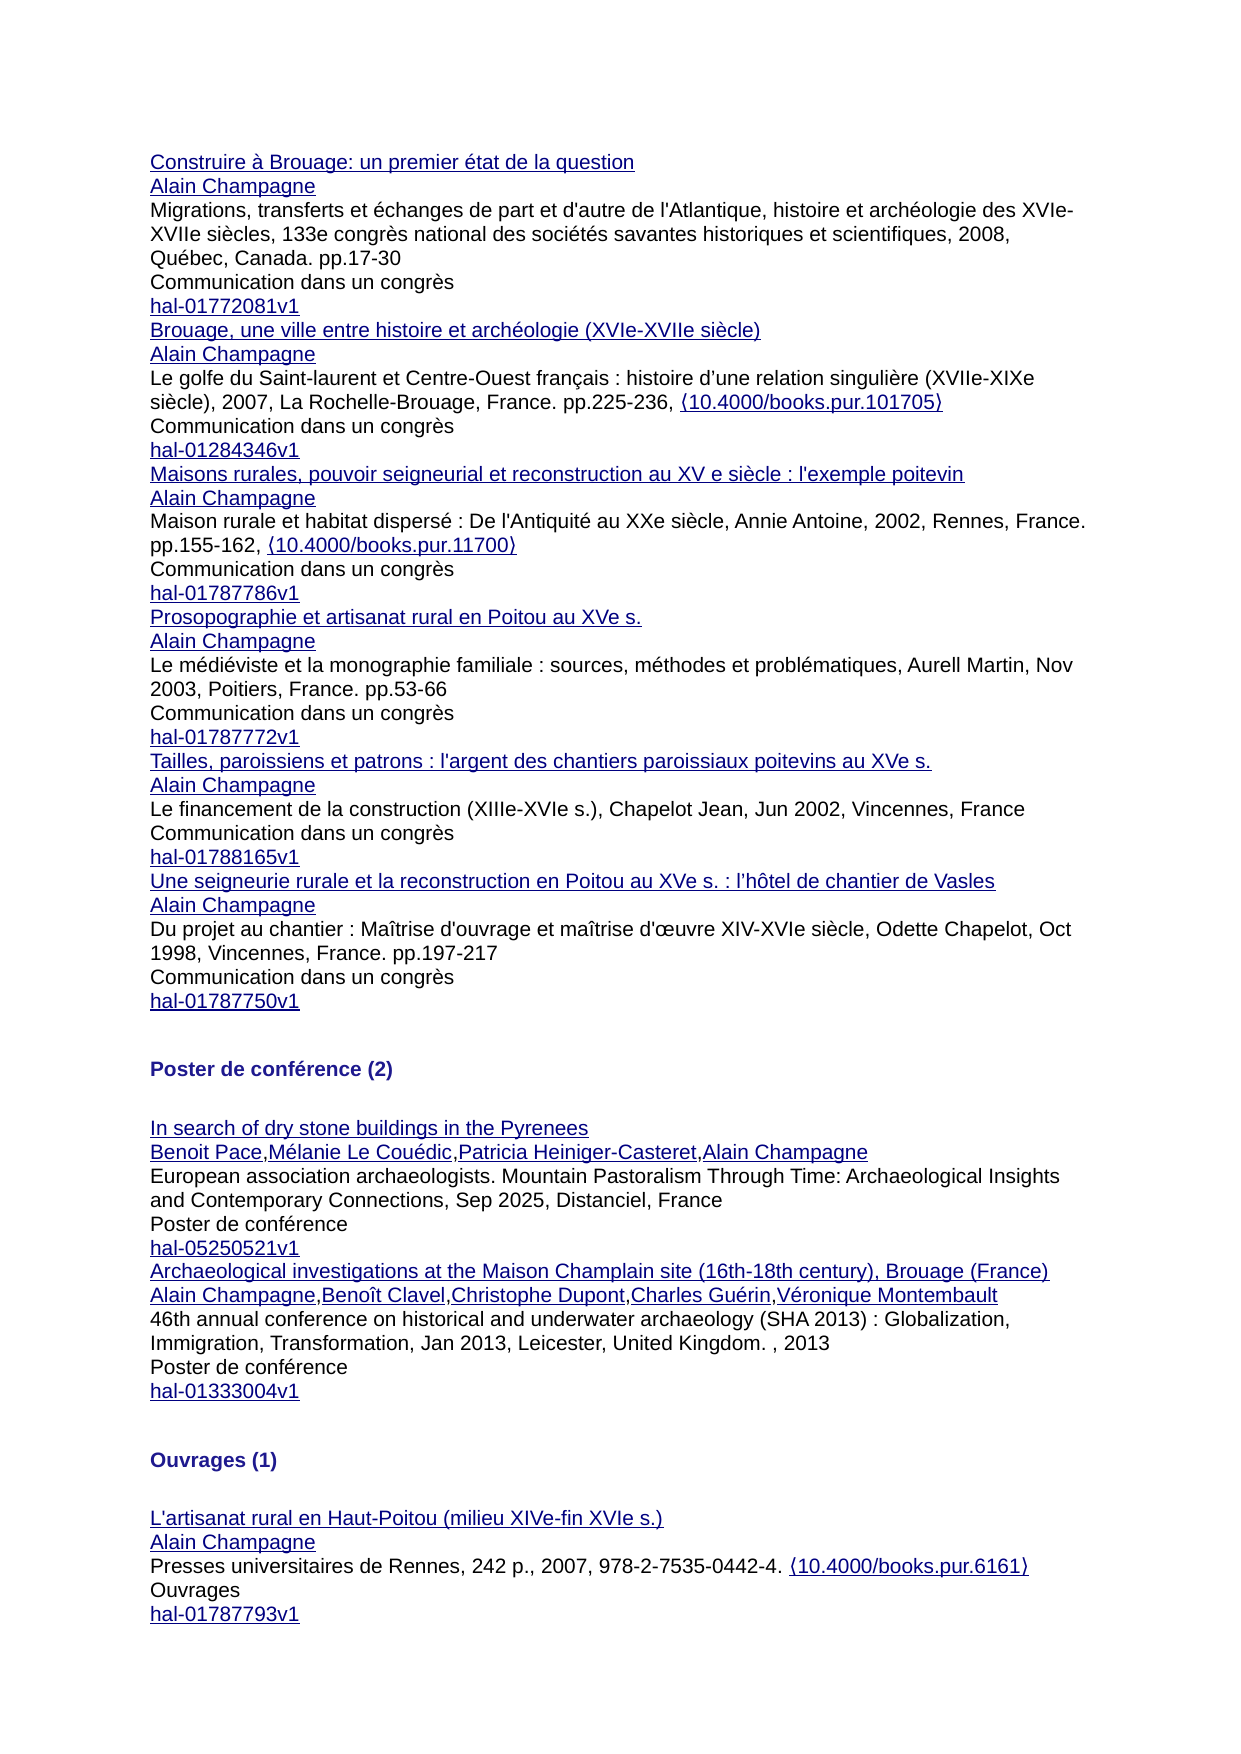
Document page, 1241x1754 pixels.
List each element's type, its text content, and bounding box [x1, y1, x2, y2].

subtitle Poster de conférence (2) [150, 1057, 1090, 1081]
table_cell Maisons rurales, pouvoir seigneurial et reconstruction au XV e siècle : l'exemple poitevin Alain Champagne Maison rurale et habitat dispersé : De l'Antiquité au XXe siècle, Annie Antoine, 2002, Rennes, France. pp.155-162, ⟨10.4000/books.pur.11700⟩ Communication dans un congrès hal-01787786v1 [150, 461, 1090, 605]
table_cell Archaeological investigations at the Maison Champlain site (16th-18th century), Brouage (France) Alain Champagne,Benoît Clavel,Christophe Dupont,Charles Guérin,Véronique Montembault 46th annual conference on historical and underwater archaeology (SHA 2013) : Globalization, Immigration, Transformation, Jan 2013, Leicester, United Kingdom. , 2013 Poster de conférence hal-01333004v1 [150, 1259, 1090, 1403]
table_cell Une seigneurie rurale et la reconstruction en Poitou au XVe s. : l’hôtel de chantier de Vasles Alain Champagne Du projet au chantier : Maîtrise d'ouvrage et maîtrise d'œuvre XIV-XVIe siècle, Odette Chapelot, Oct 1998, Vincennes, France. pp.197-217 Communication dans un congrès hal-01787750v1 [150, 869, 1090, 1012]
table_cell Prosopographie et artisanat rural en Poitou au XVe s. Alain Champagne Le médiéviste et la monographie familiale : sources, méthodes et problématiques, Aurell Martin, Nov 2003, Poitiers, France. pp.53-66 Communication dans un congrès hal-01787772v1 [150, 605, 1090, 749]
table_header L'artisanat rural en Haut-Poitou (milieu XIVe-fin XVIe s.) Alain Champagne Presses universitaires de Rennes, 242 p., 2007, 978-2-7535-0442-4. ⟨10.4000/books.pur.6161⟩ Ouvrages hal-01787793v1 [150, 1506, 1090, 1626]
table_cell Construire à Brouage: un premier état de la question Alain Champagne Migrations, transferts et échanges de part et d'autre de l'Atlantique, histoire et archéologie des XVIe-XVIIe siècles, 133e congrès national des sociétés savantes historiques et scientifiques, 2008, Québec, Canada. pp.17-30 Communication dans un congrès hal-01772081v1 [150, 150, 1090, 318]
table_header In search of dry stone buildings in the Pyrenees Benoit Pace,Mélanie Le Couédic,Patricia Heiniger-Casteret,Alain Champagne European association archaeologists. Mountain Pastoralism Through Time: Archaeological Insights and Contemporary Connections, Sep 2025, Distanciel, France Poster de conférence hal-05250521v1 [150, 1116, 1090, 1259]
subtitle Ouvrages (1) [150, 1448, 1090, 1472]
table_cell Tailles, paroissiens et patrons : l'argent des chantiers paroissiaux poitevins au XVe s. Alain Champagne Le financement de la construction (XIIIe-XVIe s.), Chapelot Jean, Jun 2002, Vincennes, France Communication dans un congrès hal-01788165v1 [150, 749, 1090, 869]
table_cell Brouage, une ville entre histoire et archéologie (XVIe-XVIIe siècle) Alain Champagne Le golfe du Saint-laurent et Centre-Ouest français : histoire d’une relation singulière (XVIIe-XIXe siècle), 2007, La Rochelle-Brouage, France. pp.225-236, ⟨10.4000/books.pur.101705⟩ Communication dans un congrès hal-01284346v1 [150, 318, 1090, 461]
